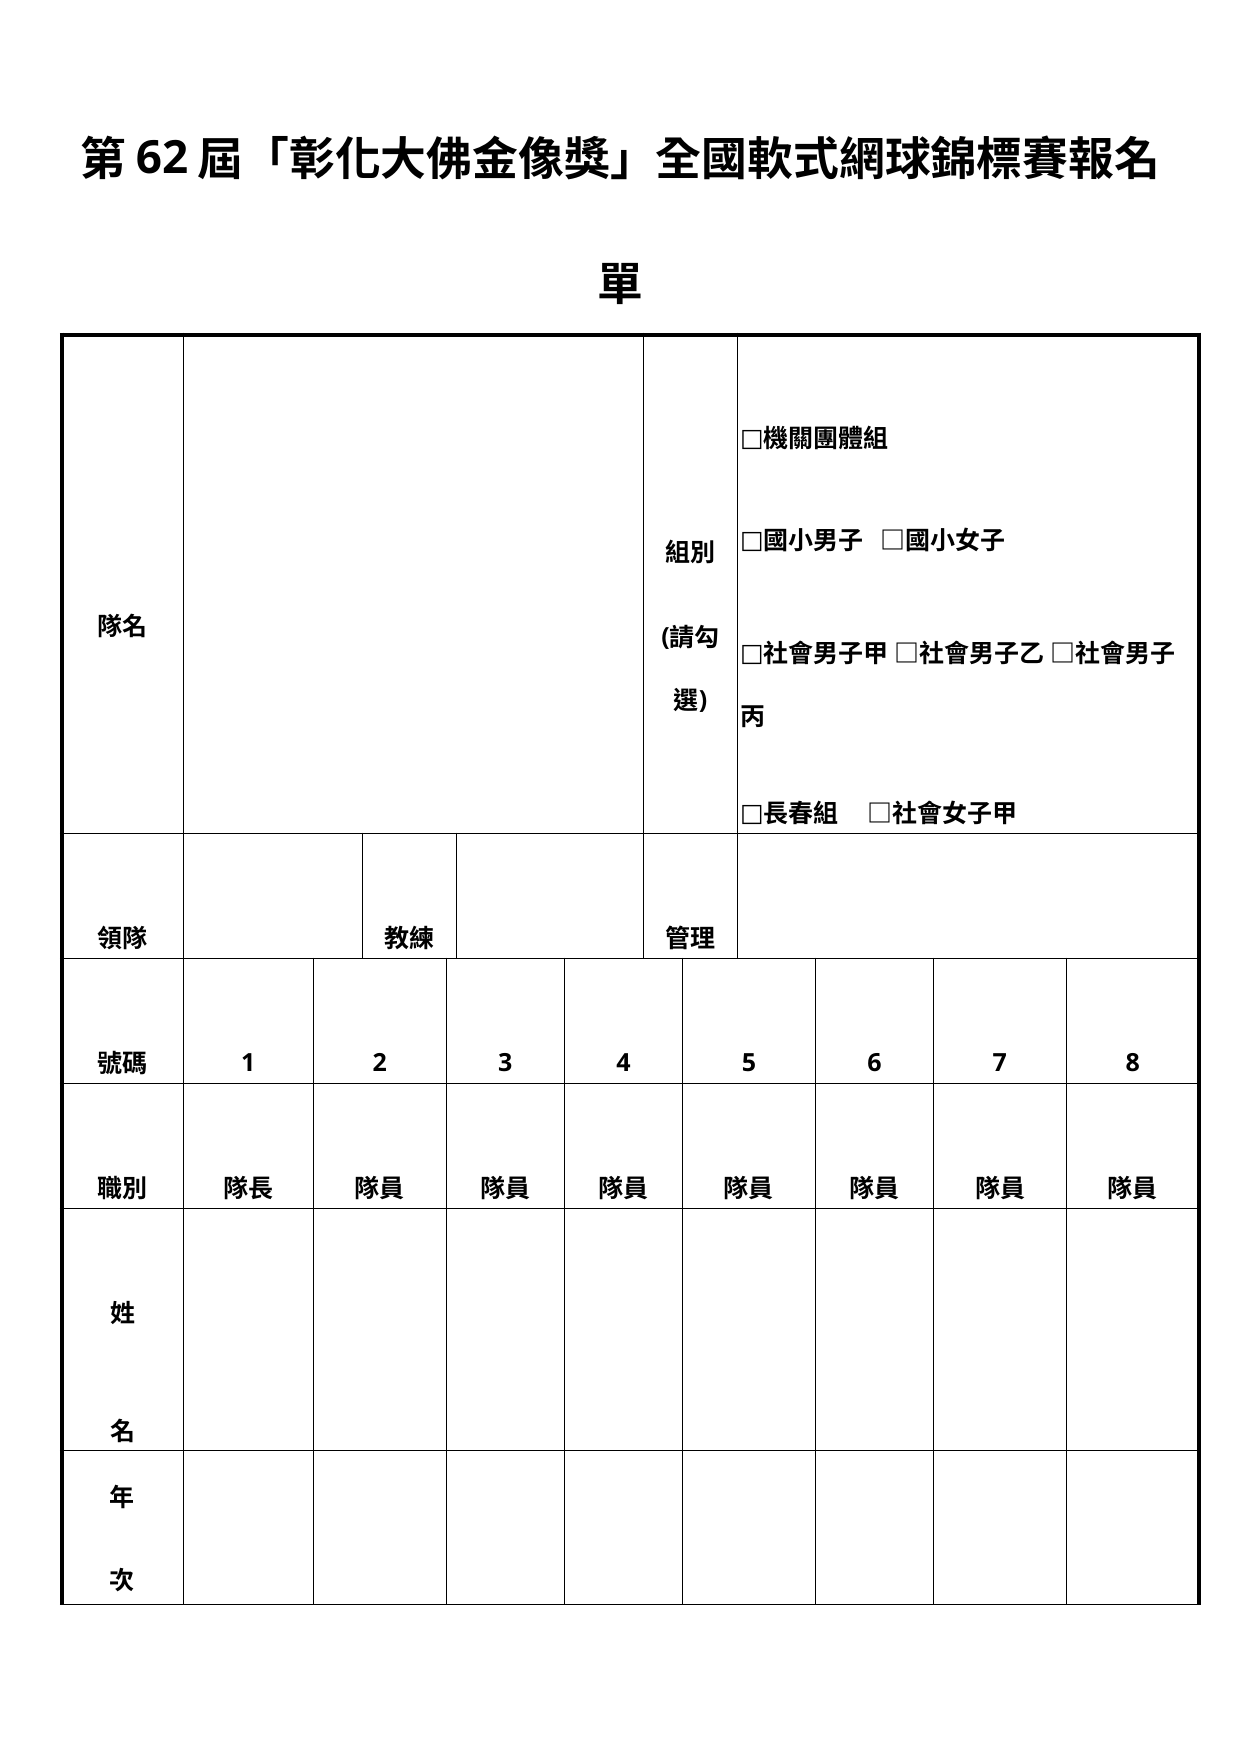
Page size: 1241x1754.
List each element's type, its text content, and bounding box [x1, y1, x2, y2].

table_cell 5 [683, 959, 815, 1083]
table_cell 1 [184, 959, 313, 1083]
table_cell 隊長 [184, 1084, 313, 1208]
table_cell [1067, 1209, 1197, 1450]
table_cell 領隊 [64, 834, 183, 958]
table_cell [457, 834, 643, 958]
table_header □機關團體組 □國小男子 □國小女子 □社會男子甲 □社會男子乙 □社會男子丙 □長春組 □社會女子甲 [738, 337, 1197, 833]
table_header 組別 (請勾選) [644, 337, 737, 833]
table_cell 管理 [644, 834, 737, 958]
table_cell [314, 1451, 446, 1604]
table_cell [565, 1209, 682, 1450]
table_cell 7 [934, 959, 1066, 1083]
table_cell 隊員 [447, 1084, 564, 1208]
table_cell 隊員 [934, 1084, 1066, 1208]
table_cell [184, 1451, 313, 1604]
table_cell 職別 [64, 1084, 183, 1208]
table_header [184, 337, 643, 833]
table_cell 隊員 [816, 1084, 933, 1208]
table_cell [934, 1209, 1066, 1450]
table_cell [683, 1451, 815, 1604]
table_cell [738, 834, 1197, 958]
table_cell 8 [1067, 959, 1197, 1083]
table_cell 隊員 [1067, 1084, 1197, 1208]
text 第62屆「彰化大佛金像獎」全國軟式網球錦標賽報名單 [59, 83, 1181, 333]
table_cell 隊員 [314, 1084, 446, 1208]
table_cell [816, 1451, 933, 1604]
table_cell [447, 1451, 564, 1604]
table_cell [683, 1209, 815, 1450]
table_cell [565, 1451, 682, 1604]
table_cell 隊員 [683, 1084, 815, 1208]
table_cell 隊員 [565, 1084, 682, 1208]
table_cell [934, 1451, 1066, 1604]
table_cell 姓 名 [64, 1209, 183, 1450]
table_cell 2 [314, 959, 446, 1083]
table_cell 號碼 [64, 959, 183, 1083]
table_cell [1067, 1451, 1197, 1604]
table_cell 4 [565, 959, 682, 1083]
table_cell [184, 1209, 313, 1450]
table_cell [314, 1209, 446, 1450]
table_cell [184, 834, 362, 958]
table_cell 年 次 [64, 1451, 183, 1604]
table_cell [447, 1209, 564, 1450]
table_cell 教練 [363, 834, 456, 958]
table_cell 6 [816, 959, 933, 1083]
table_cell [816, 1209, 933, 1450]
table_cell 3 [447, 959, 564, 1083]
table_header 隊名 [64, 337, 183, 833]
